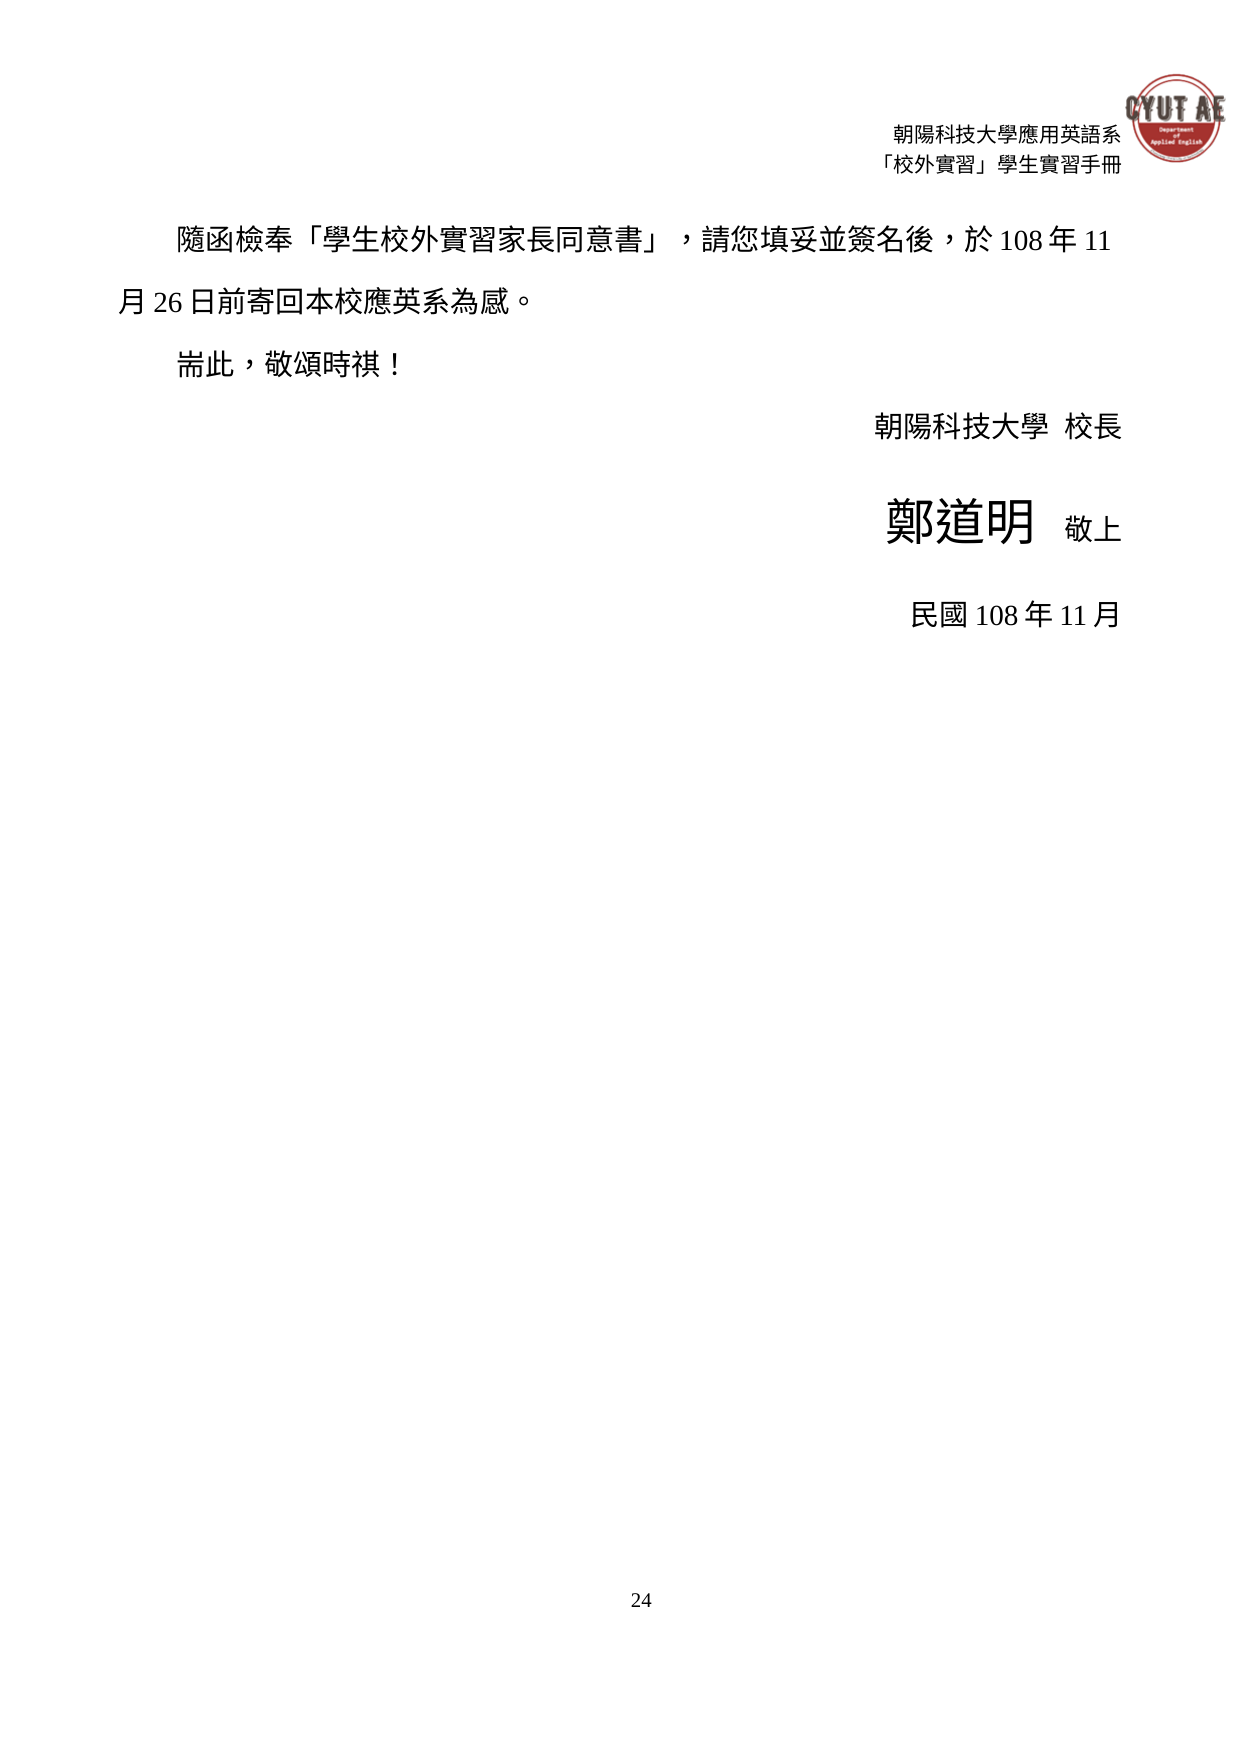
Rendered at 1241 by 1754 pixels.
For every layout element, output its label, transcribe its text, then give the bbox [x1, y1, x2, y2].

text 朝陽科技大學 校長 [118, 383, 1122, 446]
text 民國108年11月 [118, 571, 1122, 633]
text 鄭道明 敬上 [118, 446, 1122, 571]
text 耑此，敬頌時祺！ [118, 321, 1122, 383]
text 隨函檢奉「學生校外實習家長同意書」，請您填妥並簽名後，於108年11月26日前寄回本校應英系為感。 [118, 196, 1122, 321]
